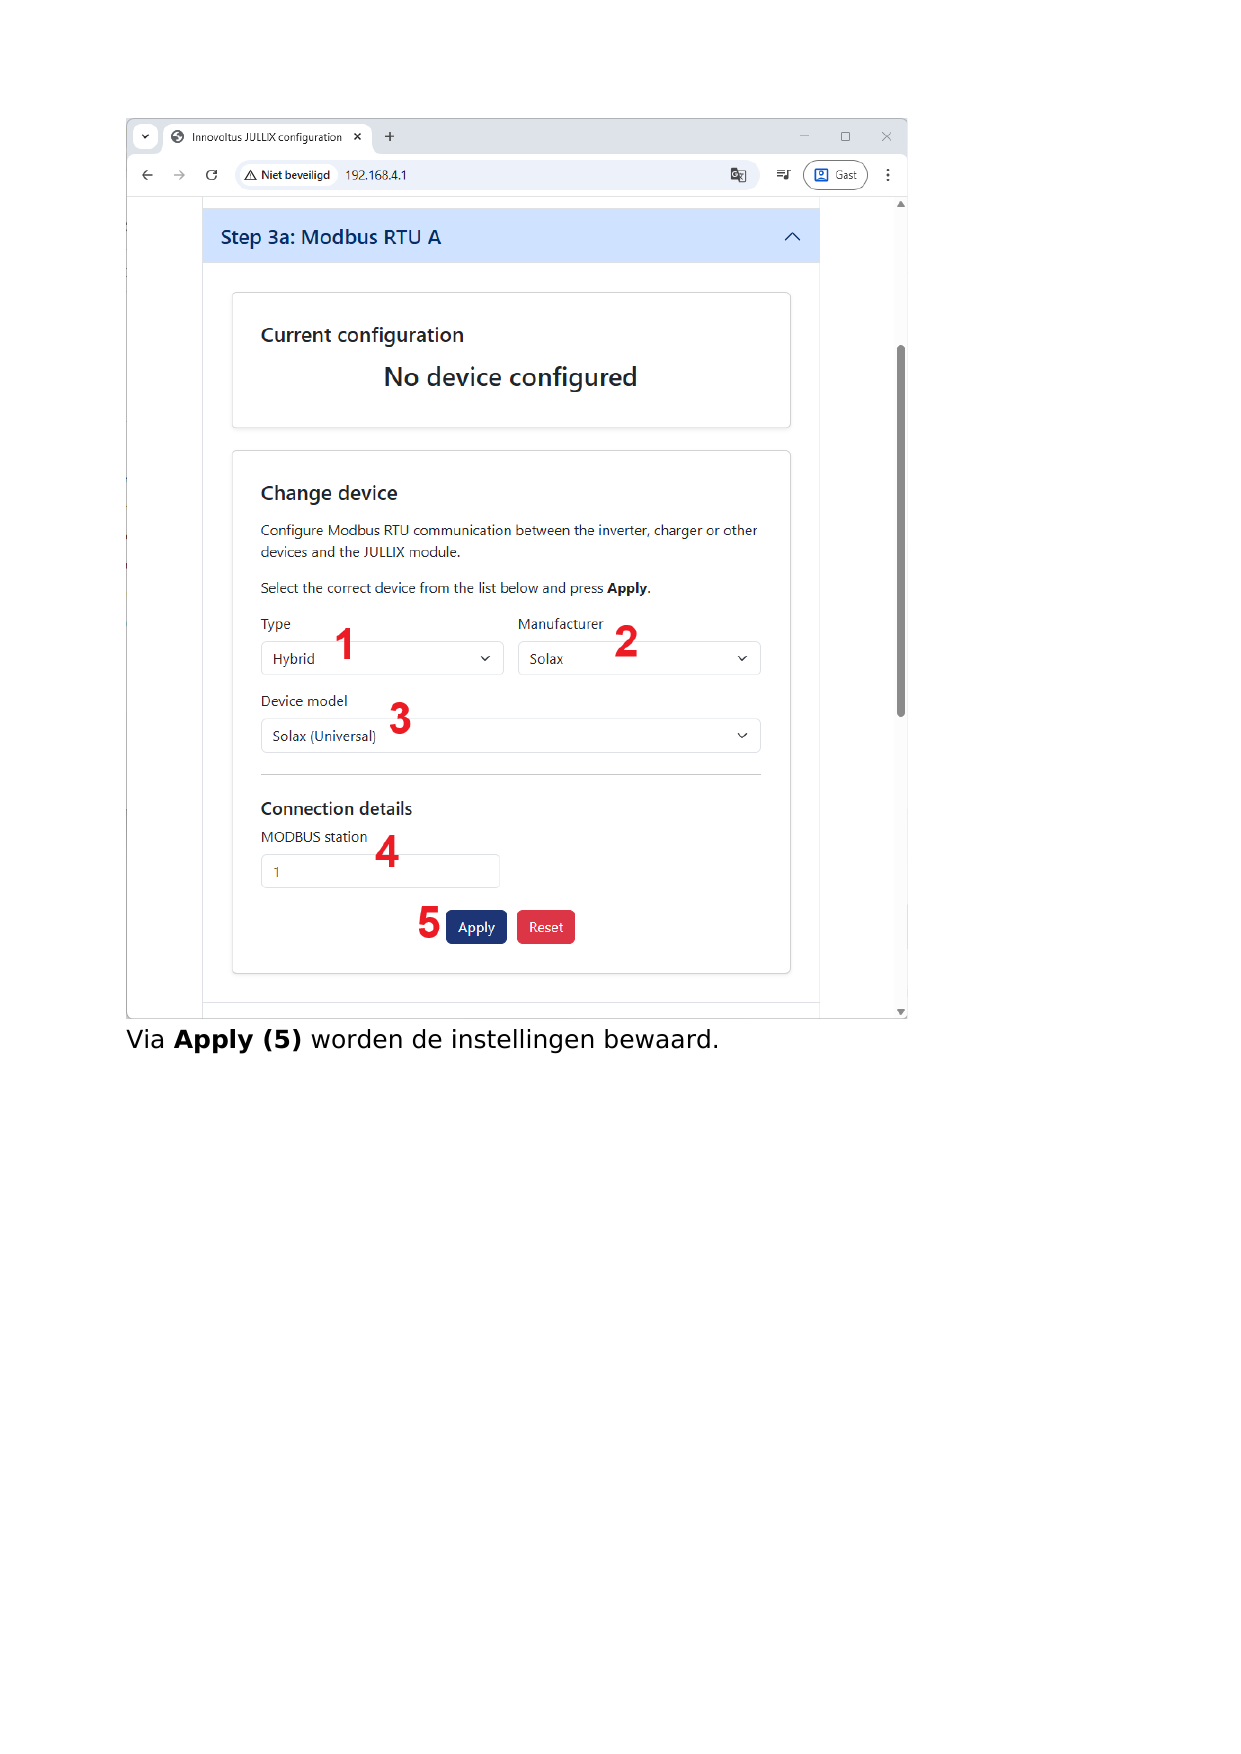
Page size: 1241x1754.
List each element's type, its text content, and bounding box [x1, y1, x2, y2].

picture [126, 118, 908, 1019]
text Via Apply (5) worden de instellingen bewaard. [118, 118, 1122, 1083]
